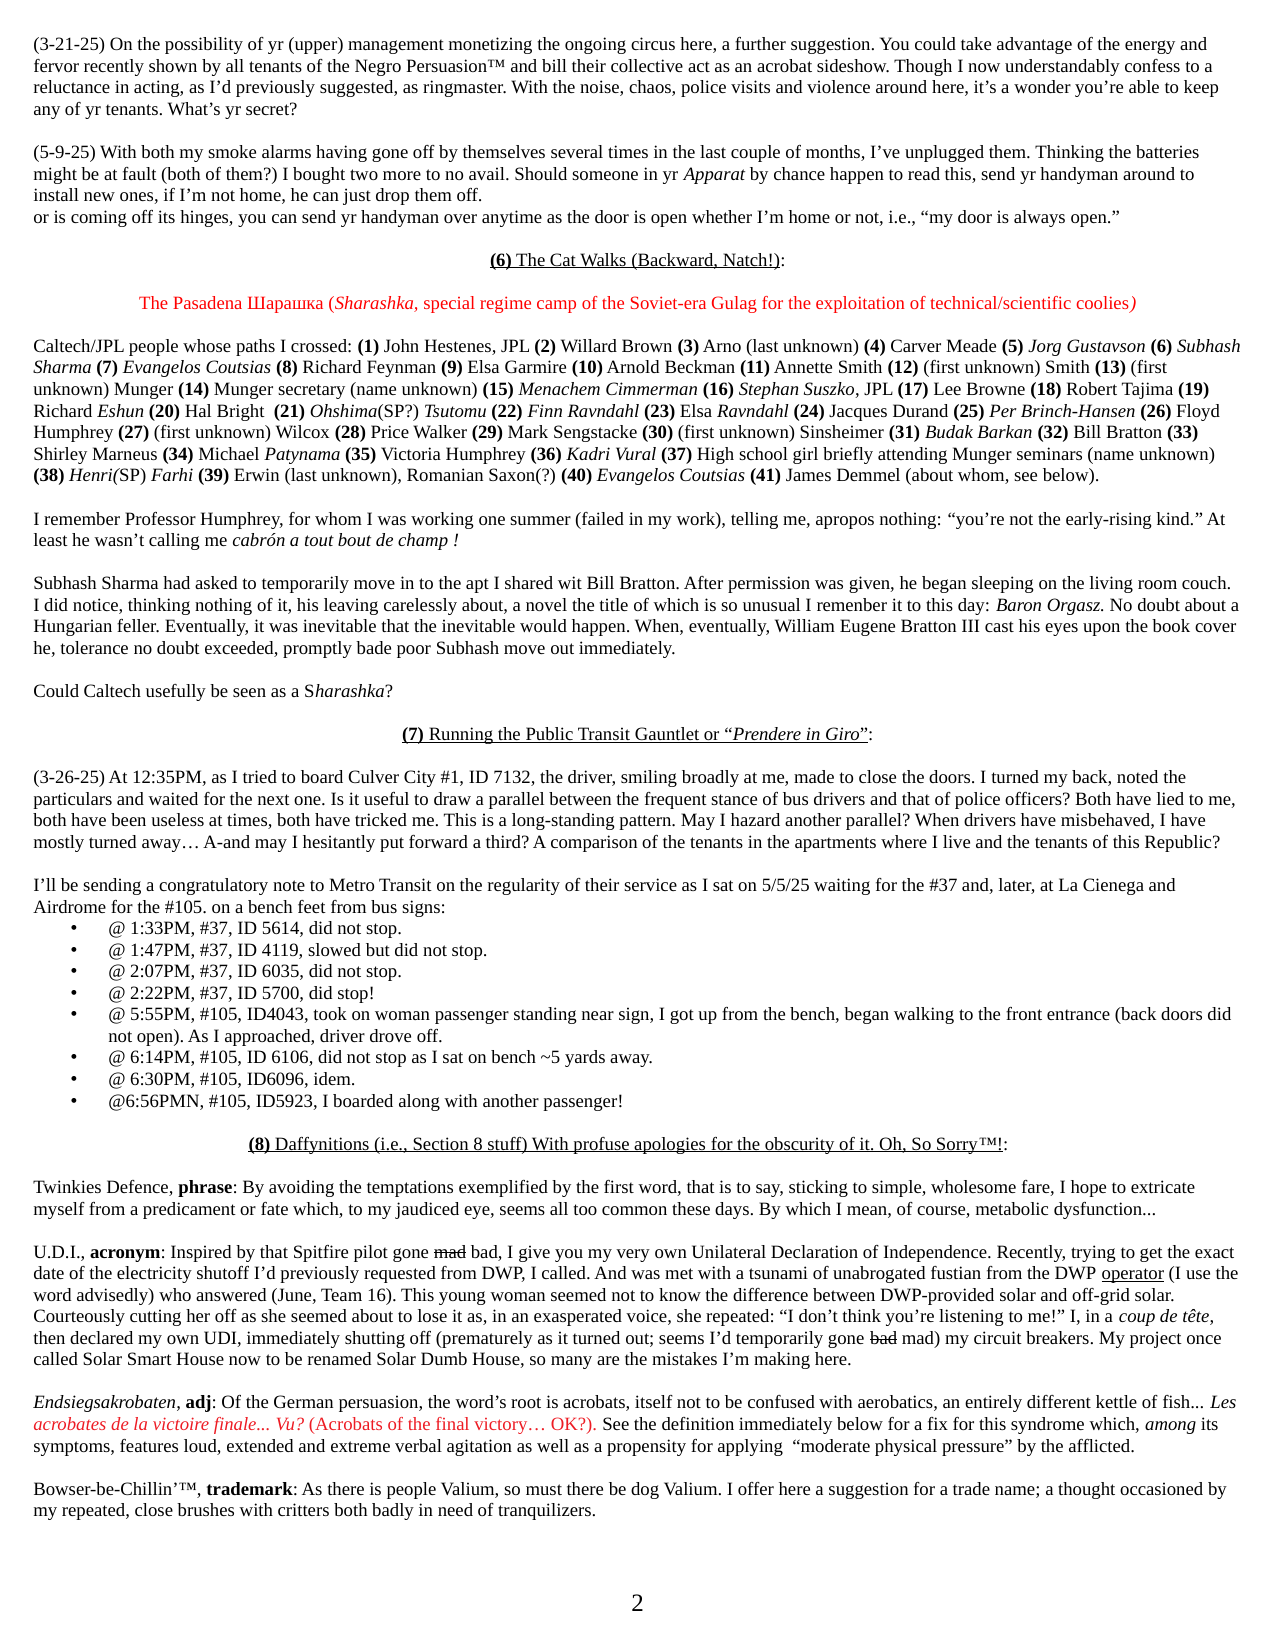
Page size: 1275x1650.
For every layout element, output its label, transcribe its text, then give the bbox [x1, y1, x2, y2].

text Endsiegsakrobaten, adj: Of the German persuasion, the word’s root is acrobats, itself not to be confused with aerobatics, an entirely different kettle of fish... Les acrobates de la victoire finale... Vu? (Acrobats of the final victory… OK?). See the definition immediately below for a fix for this syndrome which, among its symptoms, features loud, extended and extreme verbal agitation as well as a propensity for applying “moderate physical pressure” by the afflicted. [33, 1391, 1242, 1456]
text I’ll be sending a congratulatory note to Metro Transit on the regularity of their service as I sat on 5/5/25 waiting for the #37 and, later, at La Cienega and Airdrome for the #105. on a bench feet from bus signs: [33, 874, 1242, 917]
text or is coming off its hinges, you can send yr handyman over anytime as the door is open whether I’m home or not, i.e., “my door is always open.” [33, 206, 1242, 227]
text Could Caltech usefully be seen as a Sharashka? [33, 680, 1242, 701]
text Caltech/JPL people whose paths I crossed: (1) John Hestenes, JPL (2) Willard Brown (3) Arno (last unknown) (4) Carver Meade (5) Jorg Gustavson (6) Subhash Sharma (7) Evangelos Coutsias (8) Richard Feynman (9) Elsa Garmire (10) Arnold Beckman (11) Annette Smith (12) (first unknown) Smith (13) (first unknown) Munger (14) Munger secretary (name unknown) (15) Menachem Cimmerman (16) Stephan Suszko, JPL (17) Lee Browne (18) Robert Tajima (19) Richard Eshun (20) Hal Bright (21) Ohshima(SP?) Tsutomu (22) Finn Ravndahl (23) Elsa Ravndahl (24) Jacques Durand (25) Per Brinch-Hansen (26) Floyd Humphrey (27) (first unknown) Wilcox (28) Price Walker (29) Mark Sengstacke (30) (first unknown) Sinsheimer (31) Budak Barkan (32) Bill Bratton (33) Shirley Marneus (34) Michael Patynama (35) Victoria Humphrey (36) Kadri Vural (37) High school girl briefly attending Munger seminars (name unknown) (38) Henri(SP) Farhi (39) Erwin (last unknown), Romanian Saxon(?) (40) Evangelos Coutsias (41) James Demmel (about whom, see below). [33, 335, 1242, 486]
text Twinkies Defence, phrase: By avoiding the temptations exemplified by the first word, that is to say, sticking to simple, wholesome fare, I hope to extricate myself from a predicament or fate which, to my jaudiced eye, seems all too common these days. By which I mean, of course, metabolic dysfunction... [33, 1176, 1242, 1219]
text (7) Running the Public Transit Gauntlet or “Prendere in Giro”: [33, 723, 1242, 744]
text (3-21-25) On the possibility of yr (upper) management monetizing the ongoing circus here, a further suggestion. You could take advantage of the energy and fervor recently shown by all tenants of the Negro Persuasion™ and bill their collective act as an acrobat sideshow. Though I now understandably confess to a reluctance in acting, as I’d previously suggested, as ringmaster. With the noise, chaos, police visits and violence around here, it’s a wonder you’re able to keep any of yr tenants. What’s yr secret? [33, 33, 1242, 119]
text (5-9-25) With both my smoke alarms having gone off by themselves several times in the last couple of months, I’ve unplugged them. Thinking the batteries might be at fault (both of them?) I bought two more to no avail. Should someone in yr Apparat by chance happen to read this, send yr handyman around to install new ones, if I’m not home, he can just drop them off. [33, 141, 1242, 206]
list @ 2:22PM, #37, ID 5700, did stop! [71, 982, 1242, 1003]
text Subhash Sharma had asked to temporarily move in to the apt I shared wit Bill Bratton. After permission was given, he began sleeping on the living room couch. I did notice, thinking nothing of it, his leaving carelessly about, a novel the title of which is so unusual I remenber it to this day: Baron Orgasz. No doubt about a Hungarian feller. Eventually, it was inevitable that the inevitable would happen. When, eventually, William Eugene Bratton III cast his eyes upon the book cover he, tolerance no doubt exceeded, promptly bade poor Subhash move out immediately. [33, 572, 1242, 658]
list @ 2:07PM, #37, ID 6035, did not stop. [71, 960, 1242, 982]
text U.D.I., acronym: Inspired by that Spitfire pilot gone mad bad, I give you my very own Unilateral Declaration of Independence. Recently, trying to get the exact date of the electricity shutoff I’d previously requested from DWP, I called. And was met with a tsunami of unabrogated fustian from the DWP operator (I use the word advisedly) who answered (June, Team 16). This young woman seemed not to know the difference between DWP-provided solar and off-grid solar. Courteously cutting her off as she seemed about to lose it as, in an exasperated voice, she repeated: “I don’t think you’re listening to me!” I, in a coup de tête, then declared my own UDI, immediately shutting off (prematurely as it turned out; seems I’d temporarily gone bad mad) my circuit breakers. My project once called Solar Smart House now to be renamed Solar Dumb House, so many are the mistakes I’m making here. [33, 1241, 1242, 1370]
list @ 6:14PM, #105, ID 6106, did not stop as I sat on bench ~5 yards away. [71, 1046, 1242, 1068]
list @ 1:47PM, #37, ID 4119, slowed but did not stop. [71, 939, 1242, 960]
list @ 1:33PM, #37, ID 5614, did not stop. [71, 917, 1242, 939]
text I remember Professor Humphrey, for whom I was working one summer (failed in my work), telling me, apropos nothing: “you’re not the early-rising kind.” At least he wasn’t calling me cabrón a tout bout de champ ! [33, 507, 1242, 551]
list @ 5:55PM, #105, ID4043, took on woman passenger standing near sign, I got up from the bench, began walking to the front entrance (back doors did not open). As I approached, driver drove off. [71, 1003, 1242, 1046]
list @ 6:30PM, #105, ID6096, idem. [71, 1068, 1242, 1089]
list @6:56PMN, #105, ID5923, I boarded along with another passenger! [71, 1089, 1242, 1111]
text Bowser-be-Chillin’™, trademark: As there is people Valium, so must there be dog Valium. I offer here a suggestion for a trade name; a thought occasioned by my repeated, close brushes with critters both badly in need of tranquilizers. [33, 1478, 1242, 1521]
text (6) The Cat Walks (Backward, Natch!): [33, 249, 1242, 270]
text The Pasadena Шарашка (Sharashka, special regime camp of the Soviet-era Gulag for the exploitation of technical/scientific coolies) [33, 292, 1242, 313]
text (3-26-25) At 12:35PM, as I tried to board Culver City #1, ID 7132, the driver, smiling broadly at me, made to close the doors. I turned my back, noted the particulars and waited for the next one. Is it useful to draw a parallel between the frequent stance of bus drivers and that of police officers? Both have lied to me, both have been useless at times, both have tricked me. This is a long-standing pattern. May I hazard another parallel? When drivers have misbehaved, I have mostly turned away… A-and may I hesitantly put forward a third? A comparison of the tenants in the apartments where I live and the tenants of this Republic? [33, 766, 1242, 852]
text (8) Daffynitions (i.e., Section 8 stuff) With profuse apologies for the obscurity of it. Oh, So Sorry™!: [33, 1133, 1223, 1154]
